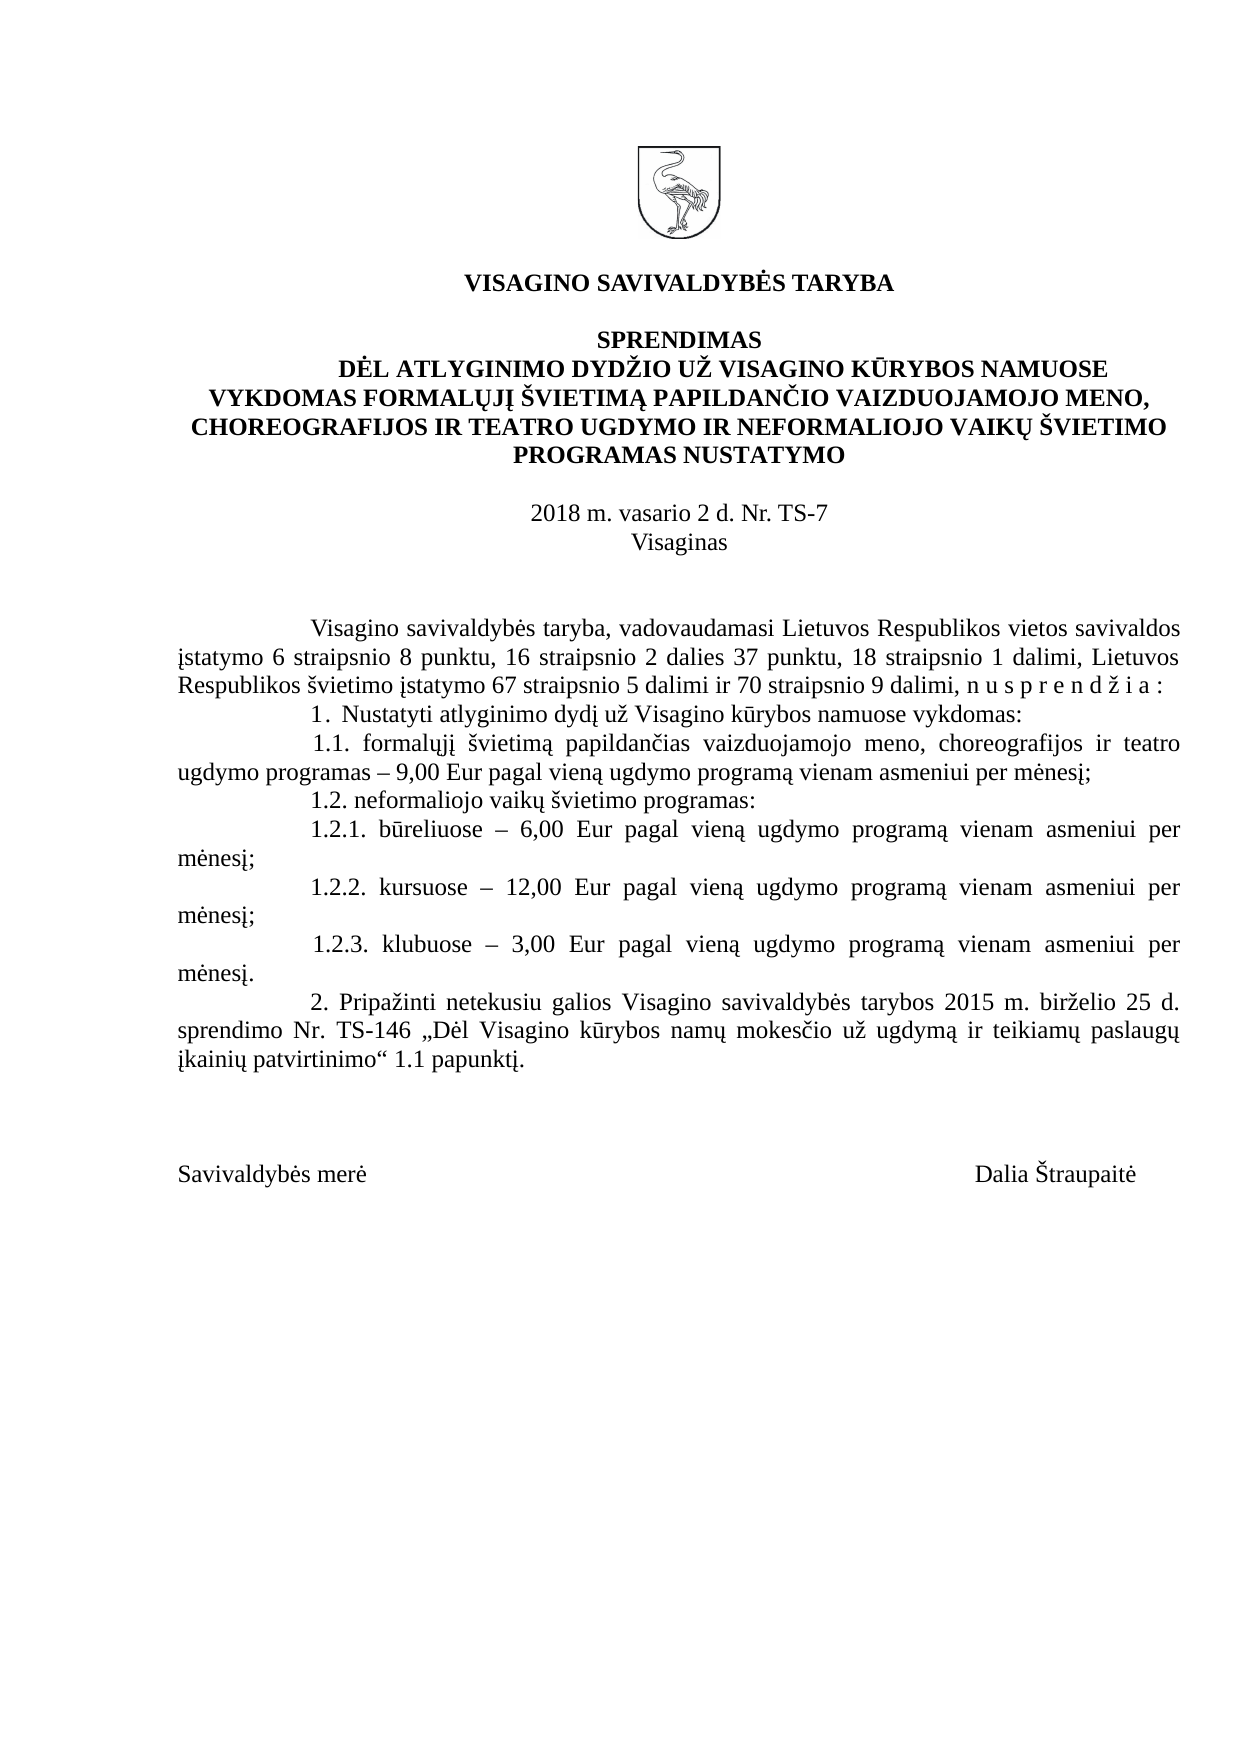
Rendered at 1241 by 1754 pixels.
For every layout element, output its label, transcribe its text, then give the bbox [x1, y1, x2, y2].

text 2. Pripažinti netekusiu galios Visagino savivaldybės tarybos 2015 m. birželio 25 d. sprendimo Nr. TS-146 „Dėl Visagino kūrybos namų mokesčio už ugdymą ir teikiamų paslaugų įkainių patvirtinimo“ 1.1 papunktį. [177, 987, 1181, 1073]
text 1.1. formalųjį švietimą papildančias vaizduojamojo meno, choreografijos ir teatro ugdymo programas – 9,00 Eur pagal vieną ugdymo programą vienam asmeniui per mėnesį; [177, 728, 1181, 785]
text Visagino savivaldybės taryba, vadovaudamasi Lietuvos Respublikos vietos savivaldos įstatymo 6 straipsnio 8 punktu, 16 straipsnio 2 dalies 37 punktu, 18 straipsnio 1 dalimi, Lietuvos Respublikos švietimo įstatymo 67 straipsnio 5 dalimi ir 70 straipsnio 9 dalimi, nusprendžia: [177, 613, 1181, 699]
text 1.2.1. būreliuose – 6,00 Eur pagal vieną ugdymo programą vienam asmeniui per mėnesį; [177, 814, 1181, 872]
text 1.2.3. klubuose – 3,00 Eur pagal vieną ugdymo programą vienam asmeniui per mėnesį. [177, 929, 1181, 987]
text Savivaldybės merė Dalia Štraupaitė [177, 1159, 1181, 1188]
text Visaginas [177, 527, 1181, 555]
text Visagino savivaldybės taryba [177, 268, 1181, 297]
text 2018 m. vasario 2 d. Nr. TS-7 [177, 498, 1181, 527]
text sprendimas [177, 325, 1181, 354]
text 1.2. neformaliojo vaikų švietimo programas: [177, 785, 1181, 814]
text DĖL ATLYGINIMO DYDŽIO UŽ VISAGINO KŪRYBOS NAMUOSE VYKDOMAS FORMALŲJĮ ŠVIETIMĄ PAPILDANČIO VAIZDUOJAMOJO MENO, CHOREOGRAFIJOS IR TEATRO UGDYMO IR NEFORMALIOJO VAIKŲ ŠVIETIMO PROGRAMAS NUSTATYMO [177, 354, 1181, 469]
text 1. Nustatyti atlyginimo dydį už Visagino kūrybos namuose vykdomas: [177, 699, 1181, 728]
text 1.2.2. kursuose – 12,00 Eur pagal vieną ugdymo programą vienam asmeniui per mėnesį; [177, 872, 1181, 929]
